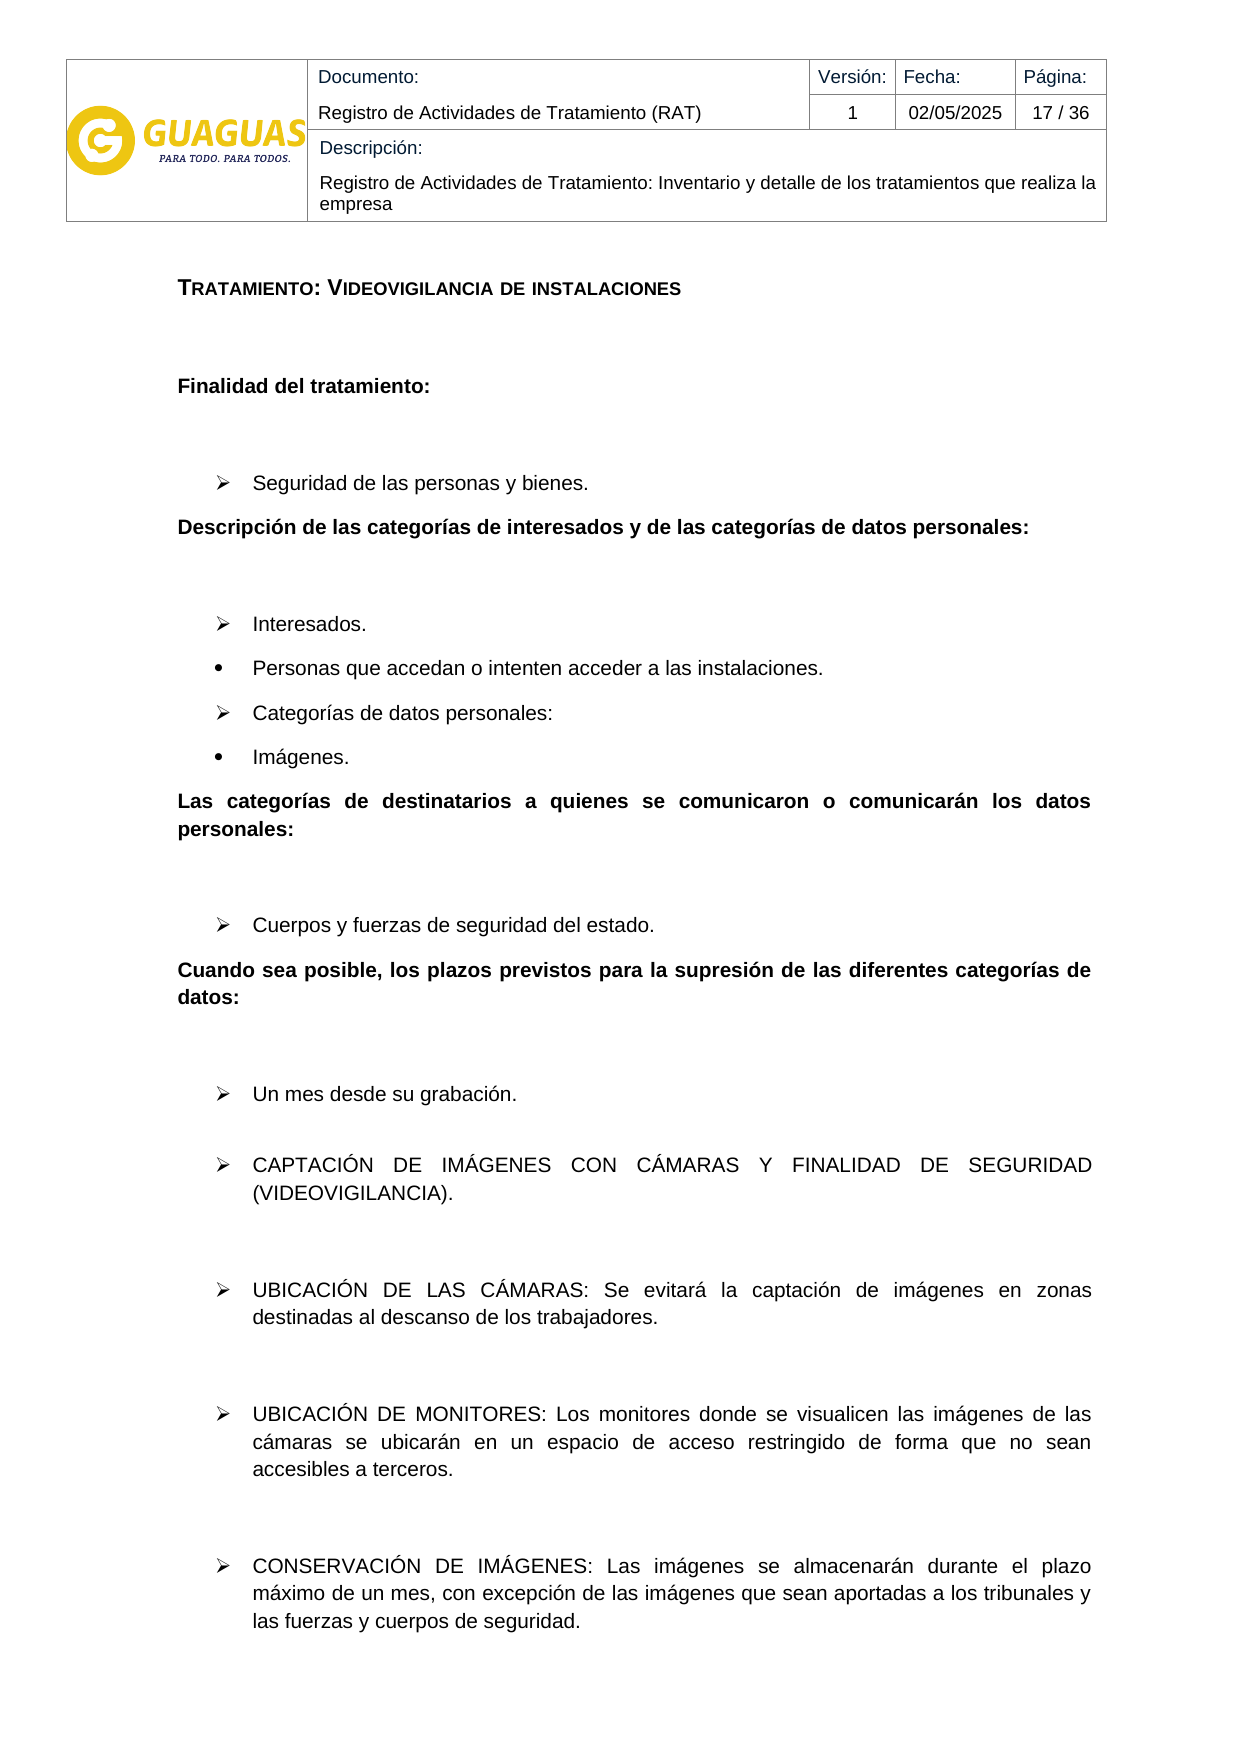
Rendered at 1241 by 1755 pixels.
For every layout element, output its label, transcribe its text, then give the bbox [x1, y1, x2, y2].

list UBICACIÓN DE LAS CÁMARAS: Se evitará la captación de imágenes en zonas destinadas al descanso de los trabajadores. [215, 1278, 1093, 1329]
text Las categorías de destinatarios a quienes se comunicaron o comunicarán los datos personales: [177, 789, 1093, 840]
text Cuando sea posible, los plazos previstos para la supresión de las diferentes categorías de datos: [177, 957, 1093, 1009]
list CONSERVACIÓN DE IMÁGENES: Las imágenes se almacenarán durante el plazo máximo de un mes, con excepción de las imágenes que sean aportadas a los tribunales y las fuerzas y cuerpos de seguridad. [215, 1554, 1093, 1633]
list Cuerpos y fuerzas de seguridad del estado. [215, 913, 1093, 937]
list CAPTACIÓN DE IMÁGENES CON CÁMARAS Y FINALIDAD DE SEGURIDAD (VIDEOVIGILANCIA). [215, 1153, 1093, 1205]
list Interesados. [215, 612, 1093, 636]
text Descripción de las categorías de interesados y de las categorías de datos personales: [177, 515, 1093, 539]
text Finalidad del tratamiento: [177, 374, 1093, 398]
list Imágenes. [215, 745, 1093, 769]
list Personas que accedan o intenten acceder a las instalaciones. [215, 656, 1093, 680]
list Seguridad de las personas y bienes. [215, 471, 1093, 495]
list Categorías de datos personales: [215, 700, 1093, 724]
subtitle Tratamiento: Videovigilancia de instalaciones [177, 273, 1093, 300]
list UBICACIÓN DE MONITORES: Los monitores donde se visualicen las imágenes de las cámaras se ubicarán en un espacio de acceso restringido de forma que no sean accesibles a terceros. [215, 1402, 1093, 1481]
list Un mes desde su grabación. [215, 1082, 1093, 1106]
